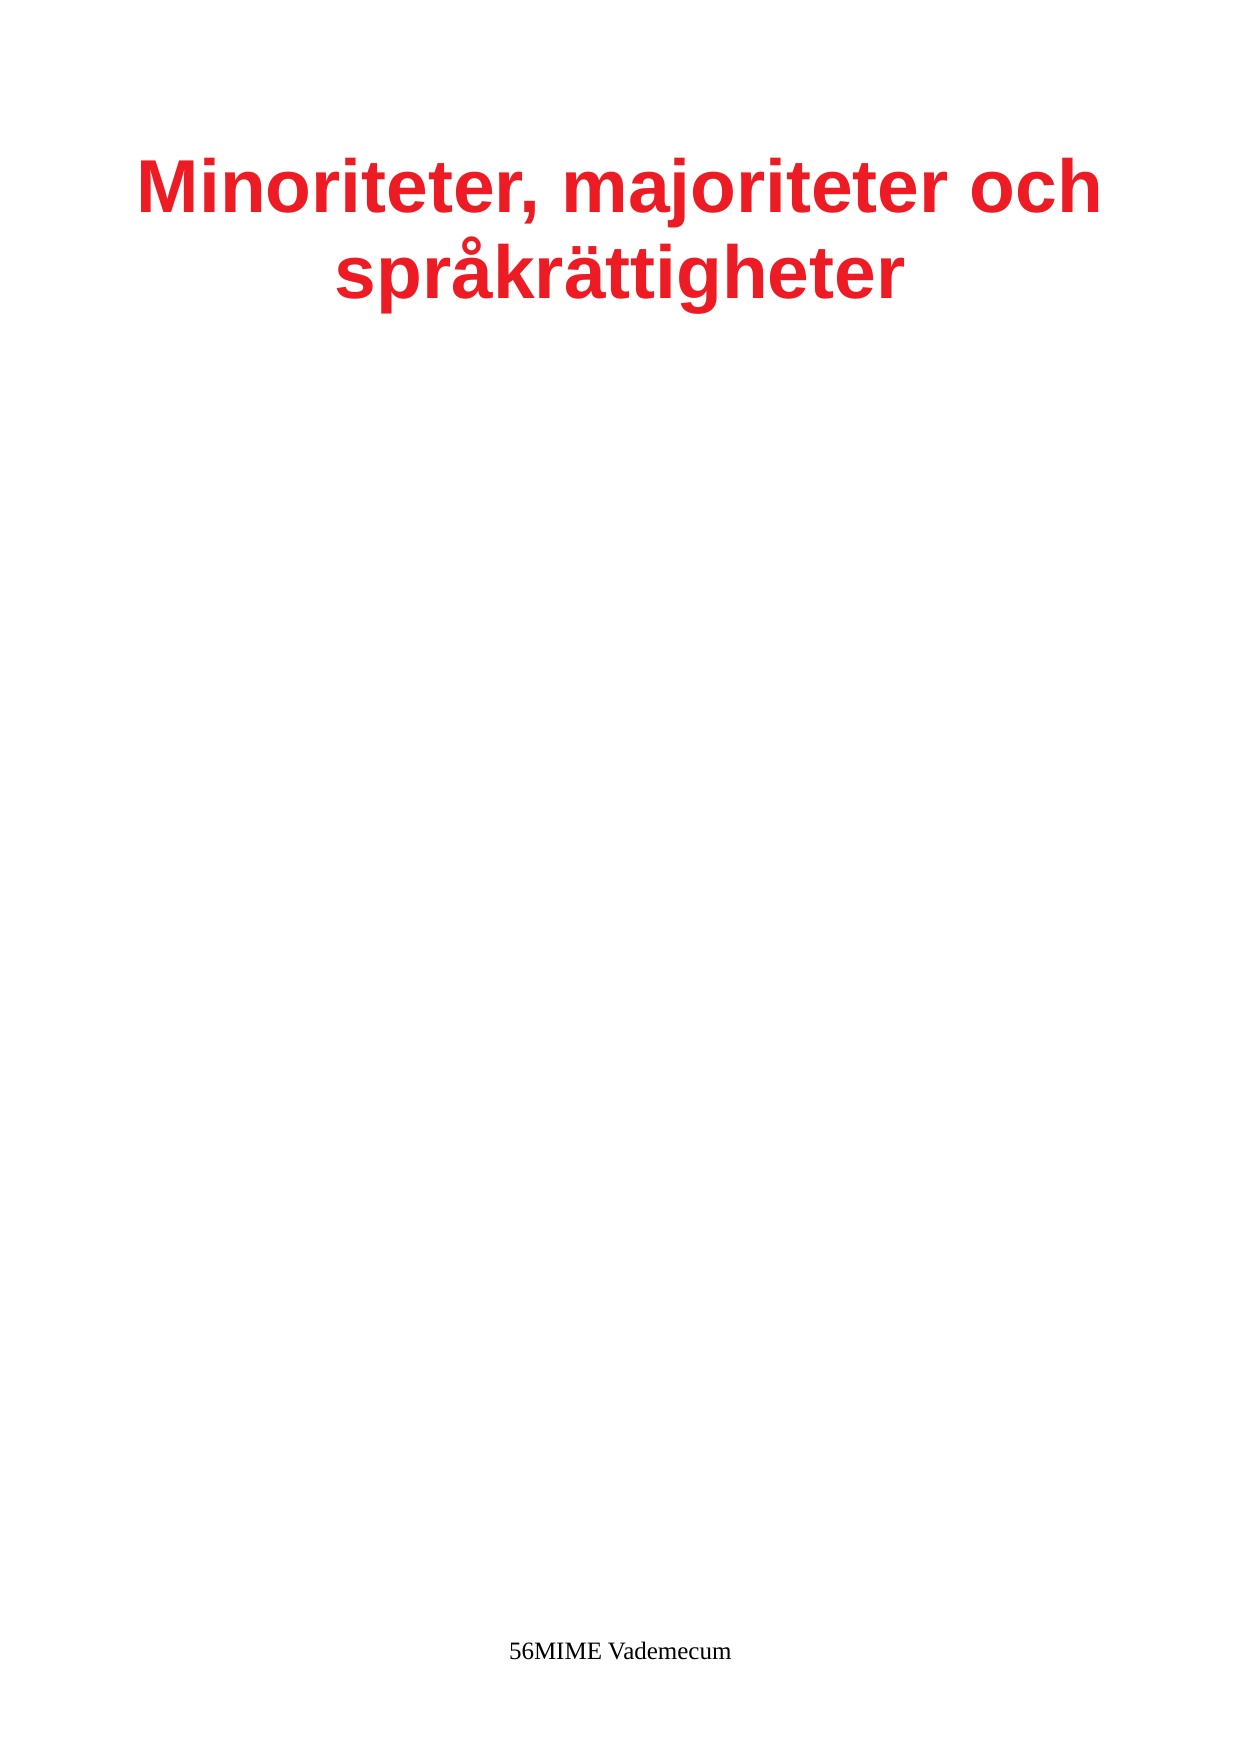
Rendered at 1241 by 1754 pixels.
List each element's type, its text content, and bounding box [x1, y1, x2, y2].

title Minoriteter, majoriteter och språkrättigheter [88, 142, 1152, 315]
